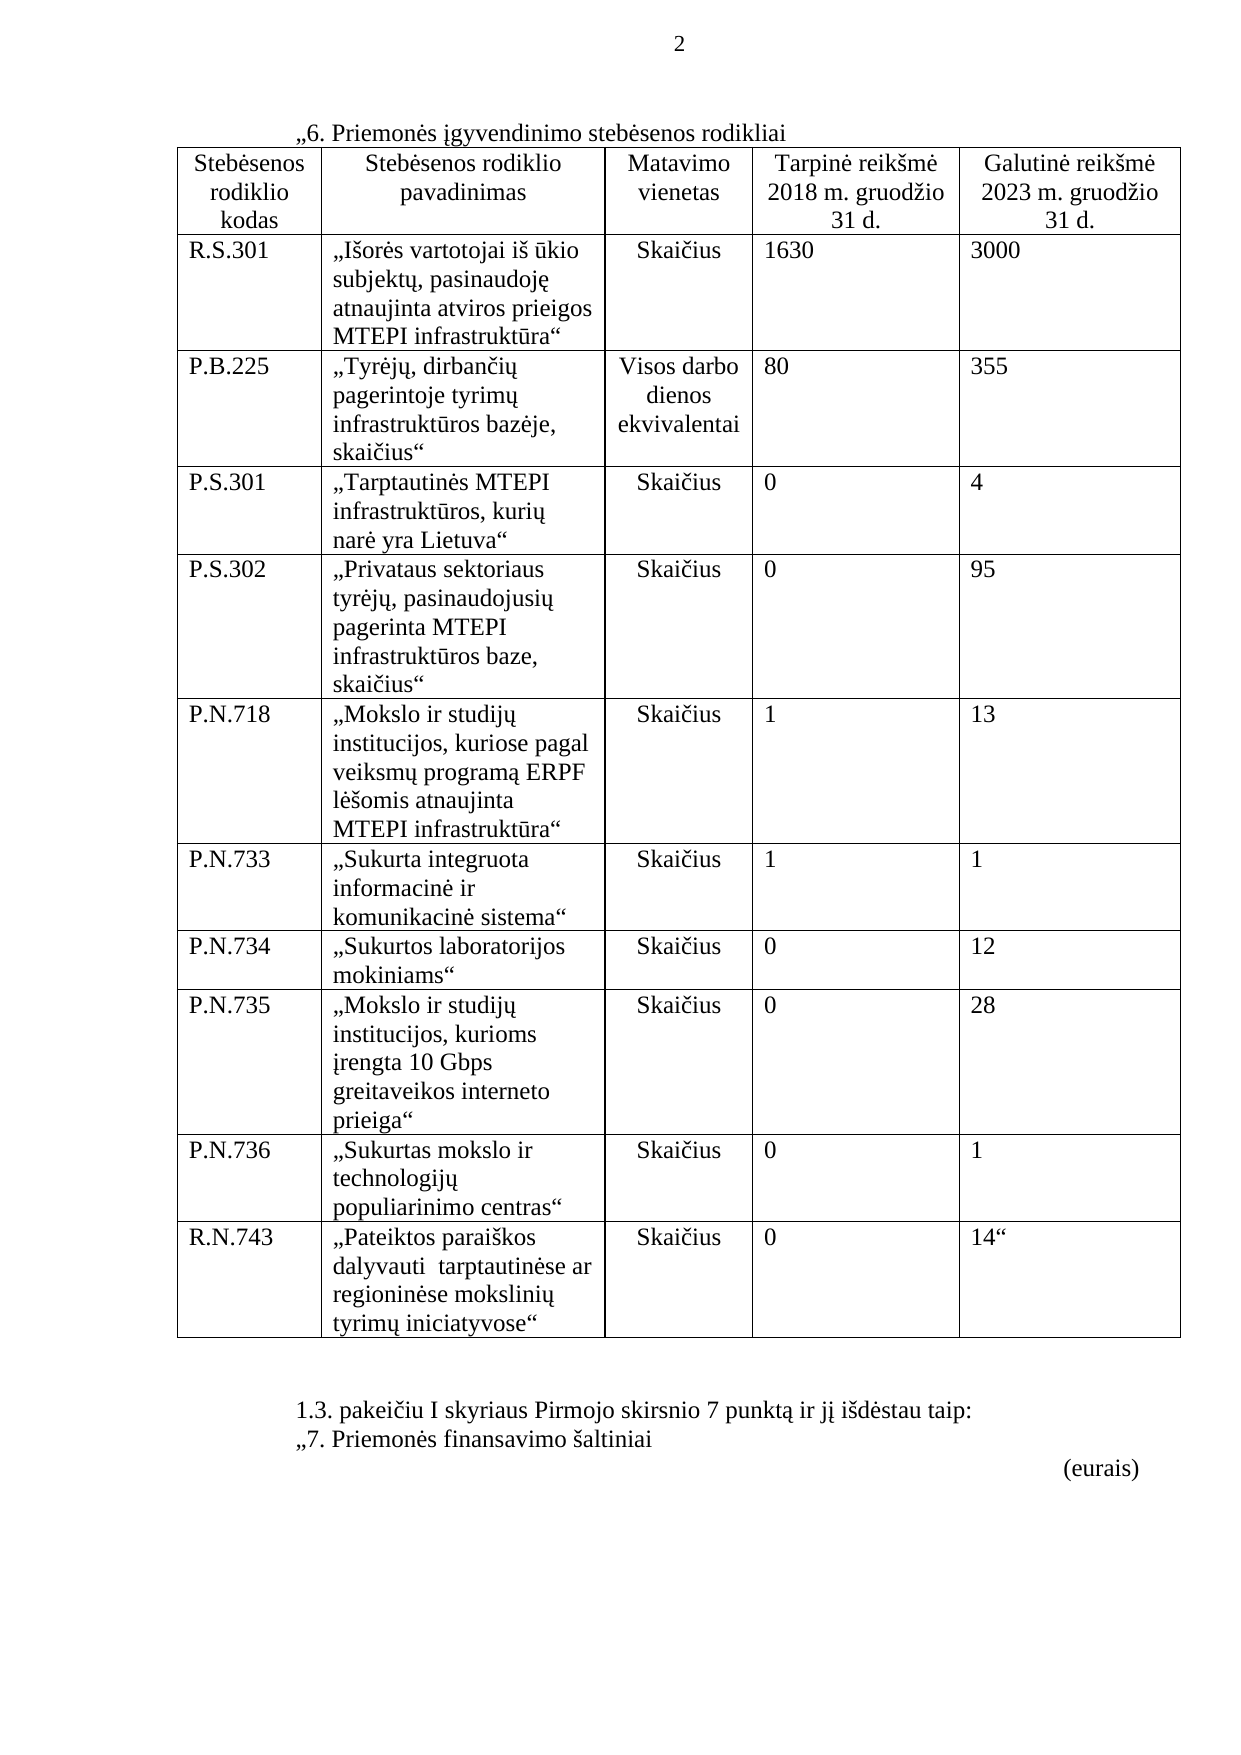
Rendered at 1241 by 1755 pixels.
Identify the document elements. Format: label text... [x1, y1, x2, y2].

table_cell P.N.735 [178, 990, 321, 1134]
table_cell „Išorės vartotojai iš ūkio subjektų, pasinaudoję atnaujinta atviros prieigos MTEPI infrastruktūra“ [322, 235, 604, 350]
table_header Matavimo vienetas [606, 148, 752, 234]
table_cell Skaičius [606, 467, 752, 553]
table_cell 28 [960, 990, 1180, 1134]
table_cell 4 [960, 467, 1180, 553]
table_cell P.B.225 [178, 351, 321, 466]
table_cell 355 [960, 351, 1180, 466]
table_cell 12 [960, 931, 1180, 989]
table_cell Skaičius [606, 699, 752, 843]
table_header Stebėsenos rodiklio pavadinimas [322, 148, 604, 234]
table_cell 0 [753, 1222, 959, 1337]
table_cell „Mokslo ir studijų institucijos, kuriose pagal veiksmų programą ERPF lėšomis atnaujinta MTEPI infrastruktūra“ [322, 699, 604, 843]
text „6. Priemonės įgyvendinimo stebėsenos rodikliai [295, 118, 1181, 147]
table_cell 0 [753, 990, 959, 1134]
table_cell 13 [960, 699, 1180, 843]
table_cell „Tyrėjų, dirbančių pagerintoje tyrimų infrastruktūros bazėje, skaičius“ [322, 351, 604, 466]
table_cell 1 [753, 844, 959, 930]
table_cell P.S.302 [178, 555, 321, 698]
table_cell P.N.736 [178, 1135, 321, 1221]
text 1.3. pakeičiu I skyriaus Pirmojo skirsnio 7 punktą ir jį išdėstau taip: [177, 1396, 1181, 1424]
table_cell R.N.743 [178, 1222, 321, 1337]
text (eurais) [177, 1453, 1181, 1482]
table_cell „Sukurtos laboratorijos mokiniams“ [322, 931, 604, 989]
table_cell 0 [753, 467, 959, 553]
table_cell „Privataus sektoriaus tyrėjų, pasinaudojusių pagerinta MTEPI infrastruktūros baze, skaičius“ [322, 555, 604, 698]
text „7. Priemonės finansavimo šaltiniai [177, 1424, 1181, 1453]
table_cell Skaičius [606, 235, 752, 350]
table_cell P.N.733 [178, 844, 321, 930]
table_cell 1630 [753, 235, 959, 350]
table_cell R.S.301 [178, 235, 321, 350]
table_cell „Tarptautinės MTEPI infrastruktūros, kurių narė yra Lietuva“ [322, 467, 604, 553]
table_header Stebėsenos rodiklio kodas [178, 148, 321, 234]
table_header Galutinė reikšmė 2023 m. gruodžio 31 d. [960, 148, 1180, 234]
table_cell „Mokslo ir studijų institucijos, kurioms įrengta 10 Gbps greitaveikos interneto prieiga“ [322, 990, 604, 1134]
table_cell 80 [753, 351, 959, 466]
table_cell Skaičius [606, 990, 752, 1134]
table_cell 3000 [960, 235, 1180, 350]
table_cell Skaičius [606, 844, 752, 930]
table_cell 0 [753, 1135, 959, 1221]
table_cell 1 [753, 699, 959, 843]
table_cell Skaičius [606, 555, 752, 698]
table_cell 1 [960, 1135, 1180, 1221]
table_cell „Sukurtas mokslo ir technologijų populiarinimo centras“ [322, 1135, 604, 1221]
table_cell P.N.734 [178, 931, 321, 989]
table_cell 0 [753, 931, 959, 989]
table_cell 1 [960, 844, 1180, 930]
table_cell Skaičius [606, 1222, 752, 1337]
table_cell Skaičius [606, 931, 752, 989]
table_header Tarpinė reikšmė 2018 m. gruodžio 31 d. [753, 148, 959, 234]
table_cell Visos darbo dienos ekvivalentai [606, 351, 752, 466]
table_cell P.N.718 [178, 699, 321, 843]
table_cell Skaičius [606, 1135, 752, 1221]
table_cell 14“ [960, 1222, 1180, 1337]
table_cell 0 [753, 555, 959, 698]
table_cell „Pateiktos paraiškos dalyvauti tarptautinėse ar regioninėse mokslinių tyrimų iniciatyvose“ [322, 1222, 604, 1337]
table_cell P.S.301 [178, 467, 321, 553]
table_cell „Sukurta integruota informacinė ir komunikacinė sistema“ [322, 844, 604, 930]
table_cell 95 [960, 555, 1180, 698]
